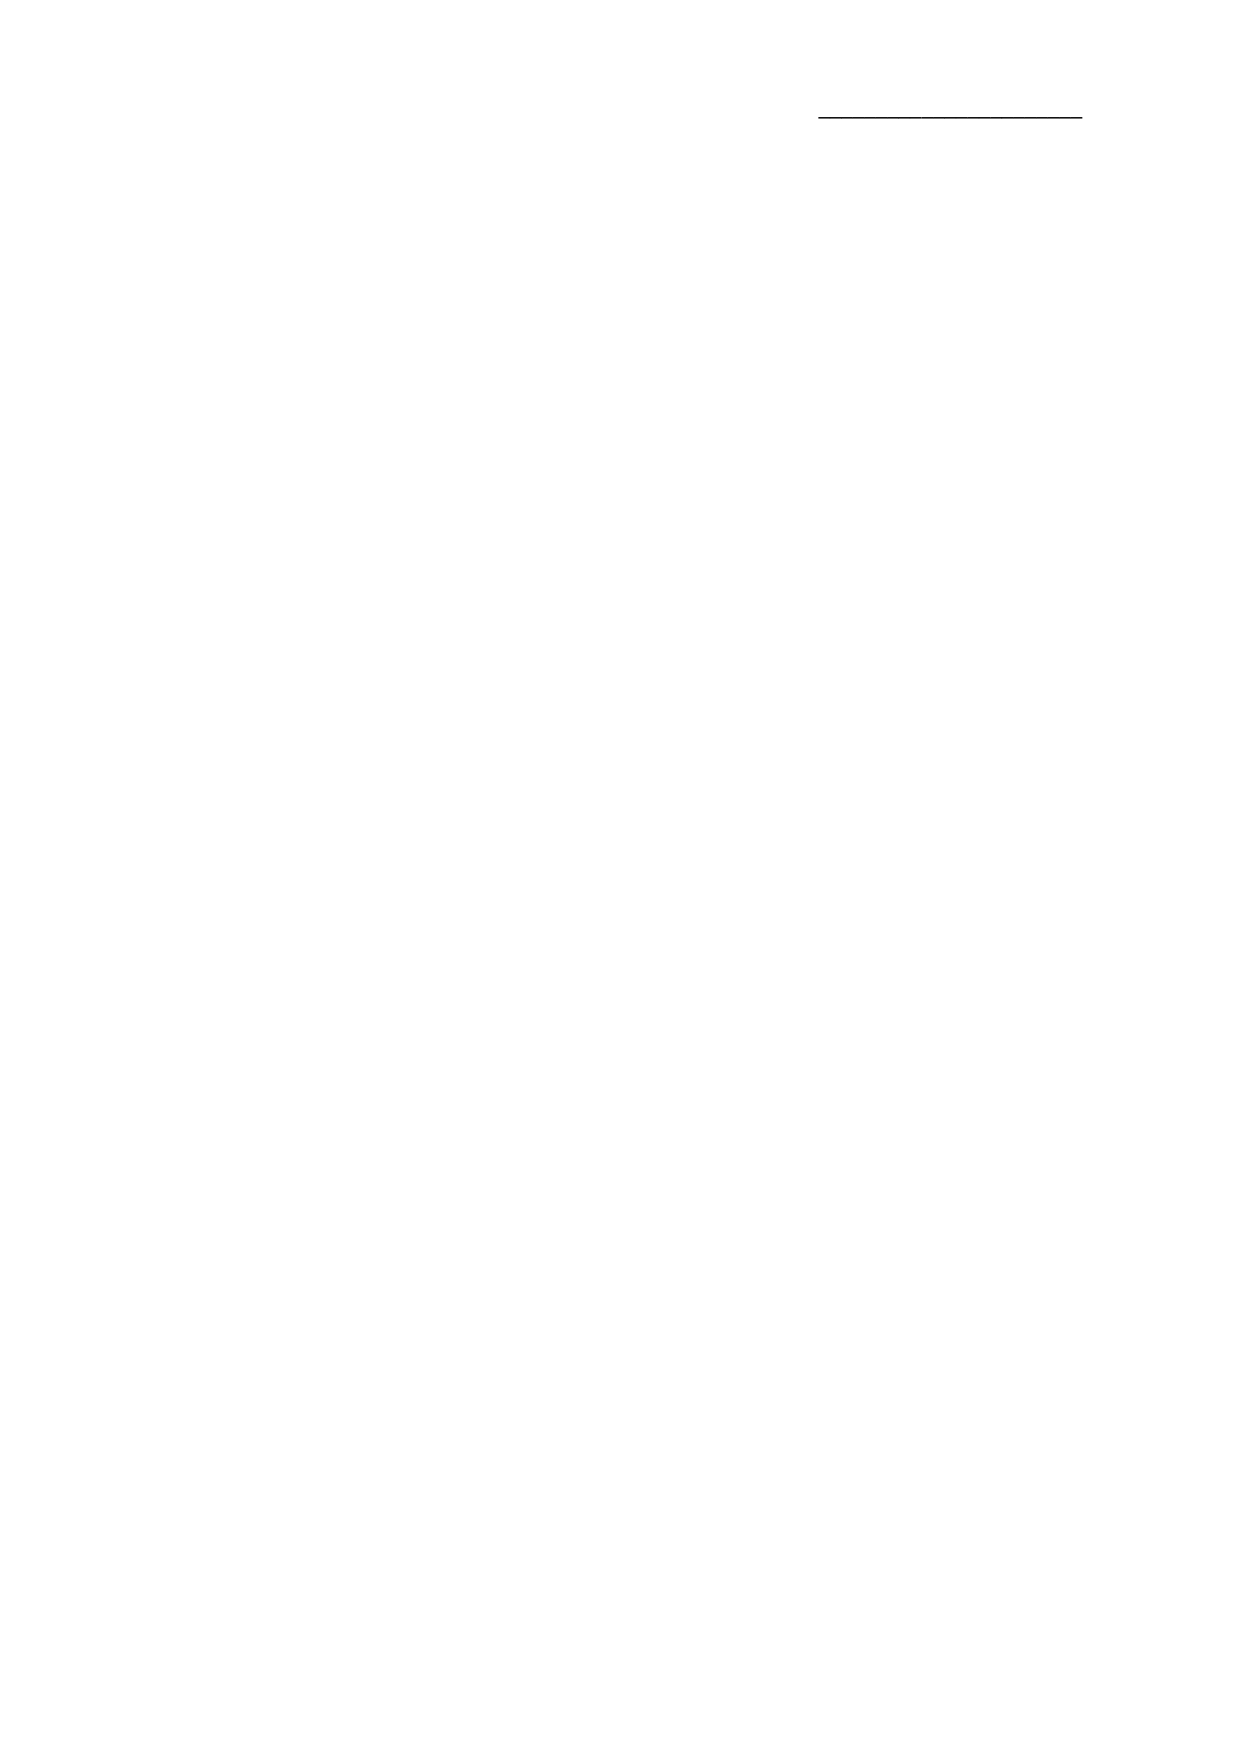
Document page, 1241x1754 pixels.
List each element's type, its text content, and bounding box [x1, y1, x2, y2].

text _______________________ [118, 89, 1122, 123]
